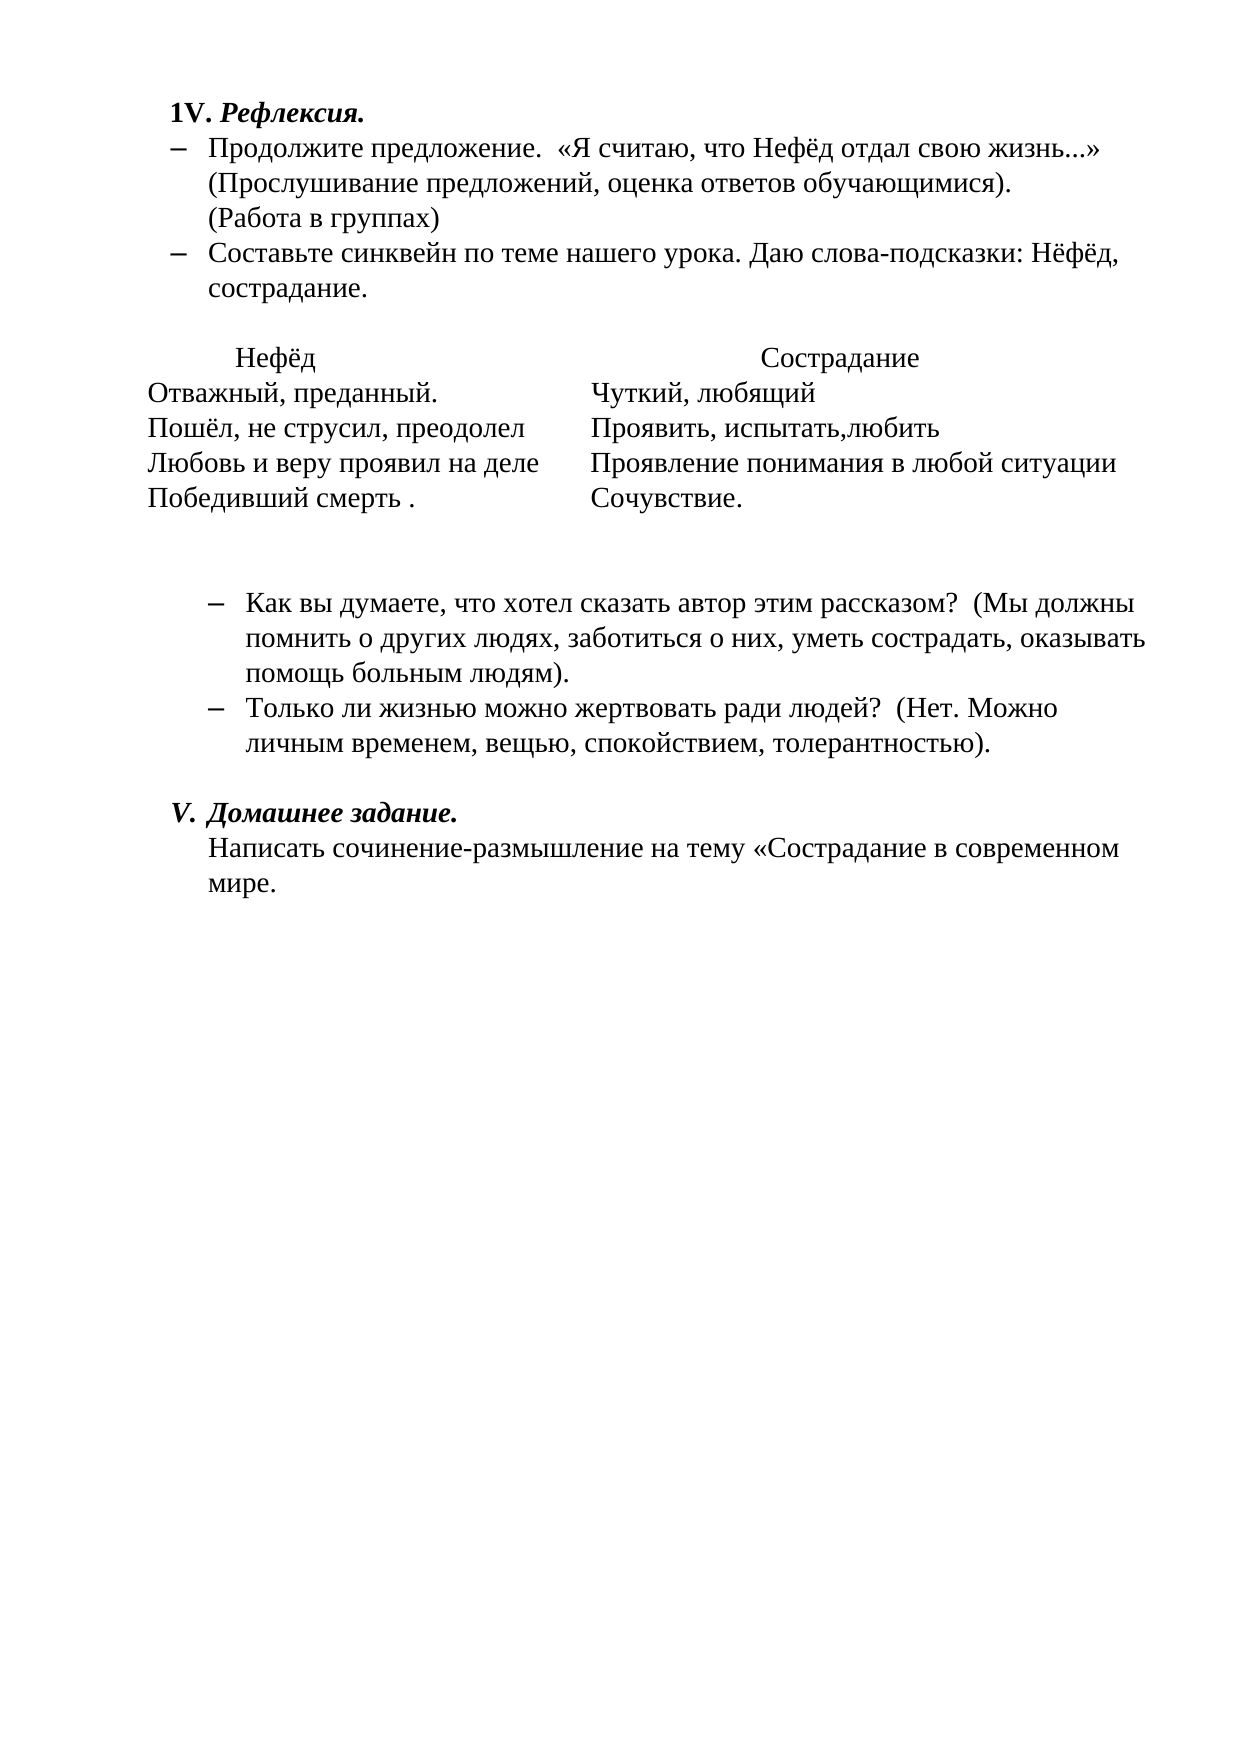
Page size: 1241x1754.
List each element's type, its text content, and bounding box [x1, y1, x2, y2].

list Написать сочинение-размышление на тему «Сострадание в современном мире. [170, 829, 1152, 899]
text Пошёл, не струсил, преодолел Проявить, испытать,любить [133, 409, 1152, 444]
text Отважный, преданный. Чуткий, любящий [133, 374, 1152, 409]
list Составьте синквейн по теме нашего урока. Даю слова-подсказки: Нёфёд, [170, 234, 1152, 269]
text Любовь и веру проявил на деле Проявление понимания в любой ситуации [133, 444, 1152, 479]
list сострадание. [170, 269, 1152, 304]
text Нефёд Сострадание [133, 339, 1152, 374]
text Победивший смерть . Сочувствие. [133, 479, 1152, 514]
text 1V. Рефлексия. [133, 94, 1152, 129]
list Как вы думаете, что хотел сказать автор этим рассказом? (Мы должны помнить о других людях, заботиться о них, уметь сострадать, оказывать помощь больным людям). [208, 584, 1152, 689]
list Домашнее задание. [170, 794, 1152, 829]
list Продолжите предложение. «Я считаю, что Нефёд отдал свою жизнь...» (Прослушивание предложений, оценка ответов обучающимися). [170, 129, 1152, 199]
list Только ли жизнью можно жертвовать ради людей? (Нет. Можно личным временем, вещью, спокойствием, толерантностью). [208, 689, 1152, 759]
list (Работа в группах) [170, 199, 1152, 234]
